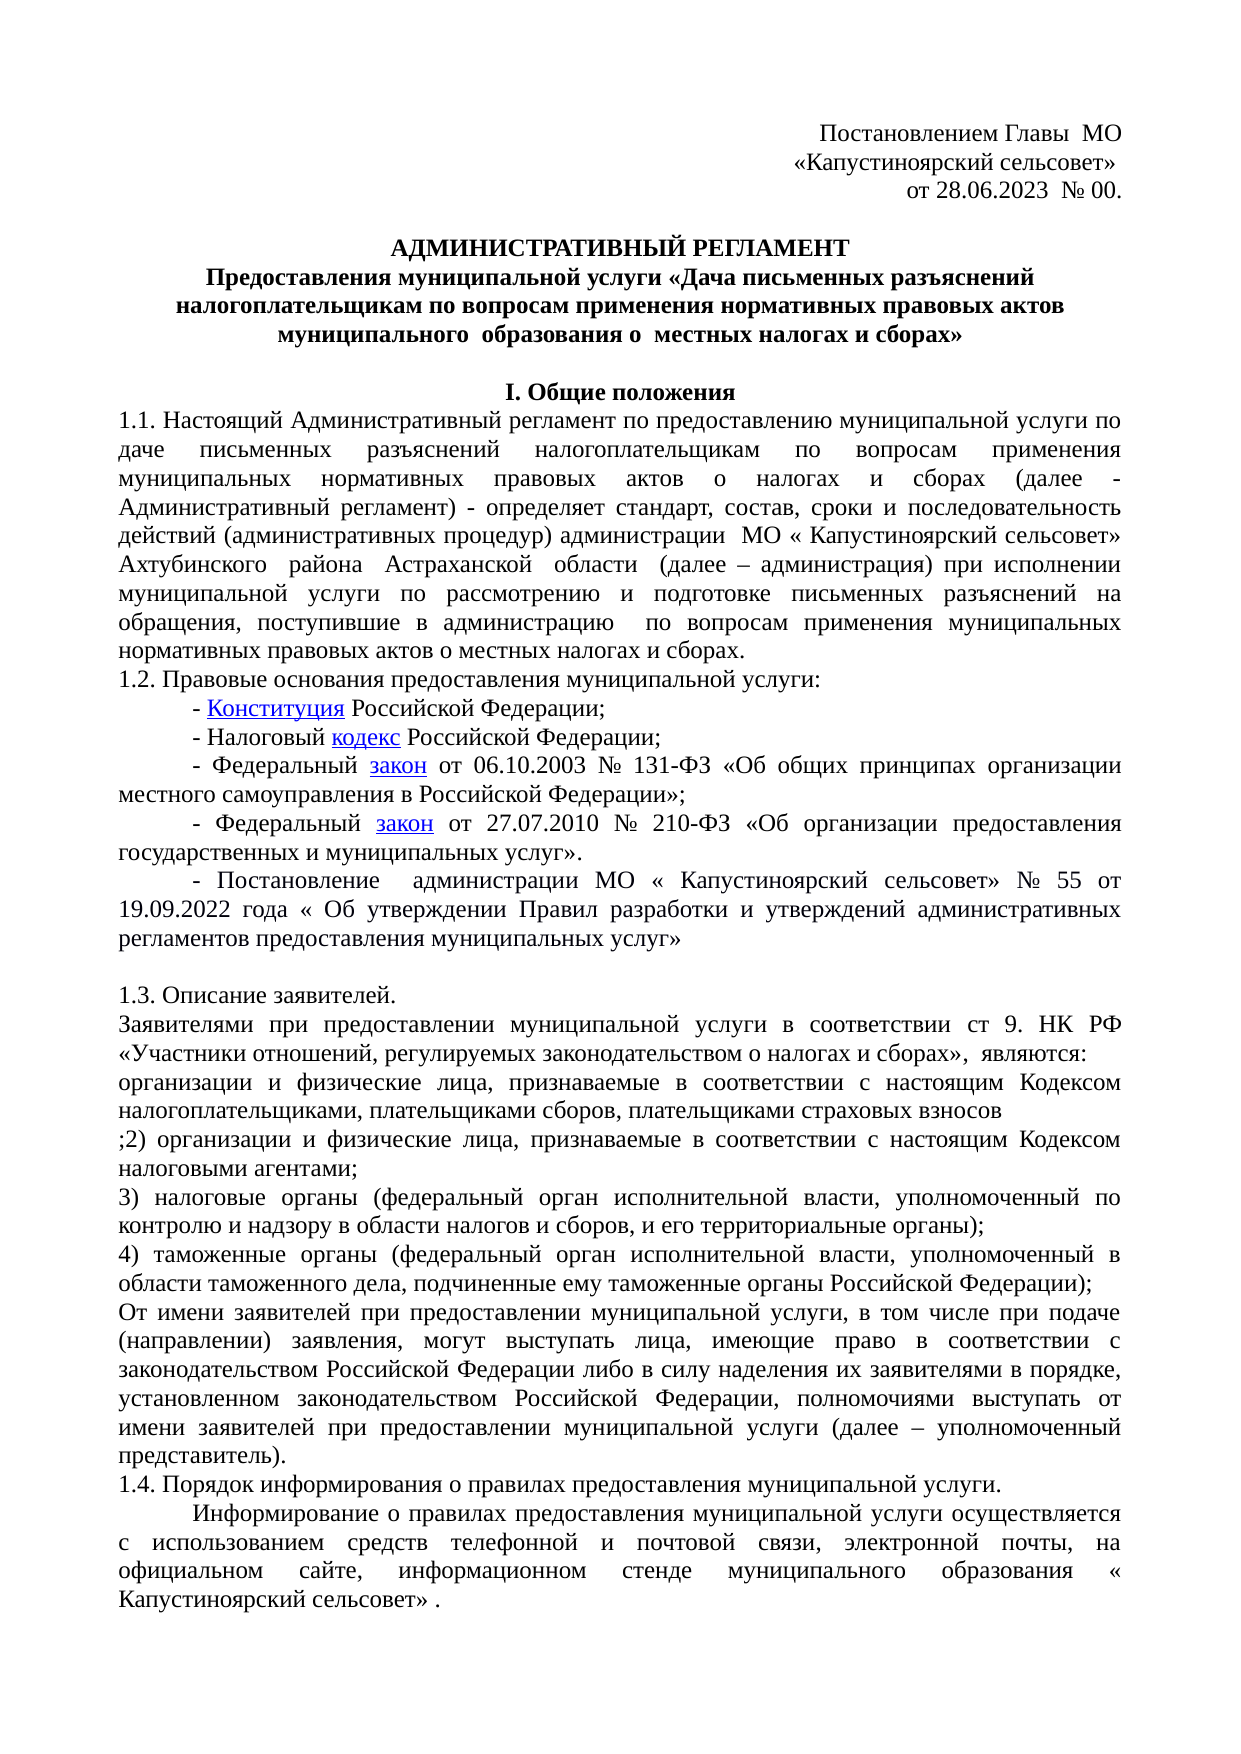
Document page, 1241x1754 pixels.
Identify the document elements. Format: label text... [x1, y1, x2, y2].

text - Федеральный закон от 06.10.2003 № 131-ФЗ «Об общих принципах организации местного самоуправления в Российской Федерации»; [118, 751, 1122, 808]
title Предоставления муниципальной услуги «Дача письменных разъяснений налогоплательщикам по вопросам применения нормативных правовых актов муниципального образования о местных налогах и сборах» [118, 262, 1122, 348]
text - Федеральный закон от 27.07.2010 № 210-ФЗ «Об организации предоставления государственных и муниципальных услуг». [118, 808, 1122, 866]
text 3) налоговые органы (федеральный орган исполнительной власти, уполномоченный по контролю и надзору в области налогов и сборов, и его территориальные органы); [118, 1182, 1122, 1239]
text 1.2. Правовые основания предоставления муниципальной услуги: [118, 664, 1122, 693]
text - Постановление администрации МО « Капустиноярский сельсовет» № 55 от 19.09.2022 года « Об утверждении Правил разработки и утверждений административных регламентов предоставления муниципальных услуг» [118, 866, 1122, 952]
subtitle I. Общие положения [118, 377, 1122, 406]
text 4) таможенные органы (федеральный орган исполнительной власти, уполномоченный в области таможенного дела, подчиненные ему таможенные органы Российской Федерации); [118, 1239, 1122, 1297]
text организации и физические лица, признаваемые в соответствии с настоящим Кодексом налогоплательщиками, плательщиками сборов, плательщиками страховых взносов [118, 1067, 1122, 1124]
text 1.4. Порядок информирования о правилах предоставления муниципальной услуги. [118, 1469, 1122, 1498]
text - Конституция Российской Федерации; [118, 693, 1122, 722]
text ;2) организации и физические лица, признаваемые в соответствии с настоящим Кодексом налоговыми агентами; [118, 1124, 1122, 1182]
text 1.1. Настоящий Административный регламент по предоставлению муниципальной услуги по даче письменных разъяснений налогоплательщикам по вопросам применения муниципальных нормативных правовых актов о налогах и сборах (далее - Административный регламент) - определяет стандарт, состав, сроки и последовательность действий (административных процедур) администрации МО « Капустиноярский сельсовет» Ахтубинского района Астраханской области (далее – администрация) при исполнении муниципальной услуги по рассмотрению и подготовке письменных разъяснений на обращения, поступившие в администрацию по вопросам применения муниципальных нормативных правовых актов о местных налогах и сборах. [118, 406, 1122, 664]
text от 28.06.2023 № 00. [118, 176, 1122, 204]
text 1.3. Описание заявителей. [118, 981, 1122, 1009]
text - Налоговый кодекс Российской Федерации; [118, 722, 1122, 751]
text Информирование о правилах предоставления муниципальной услуги осуществляется с использованием средств телефонной и почтовой связи, электронной почты, на официальном сайте, информационном стенде муниципального образования « Капустиноярский сельсовет» . [118, 1498, 1122, 1613]
title АДМИНИСТРАТИВНЫЙ РЕГЛАМЕНТ [118, 233, 1122, 262]
text Заявителями при предоставлении муниципальной услуги в соответствии ст 9. НК РФ «Участники отношений, регулируемых законодательством о налогах и сборах», являются: [118, 1009, 1122, 1067]
text От имени заявителей при предоставлении муниципальной услуги, в том числе при подаче (направлении) заявления, могут выступать лица, имеющие право в соответствии с законодательством Российской Федерации либо в силу наделения их заявителями в порядке, установленном законодательством Российской Федерации, полномочиями выступать от имени заявителей при предоставлении муниципальной услуги (далее – уполномоченный представитель). [118, 1297, 1122, 1469]
text Постановлением Главы МО «Капустиноярский сельсовет» [118, 118, 1122, 176]
